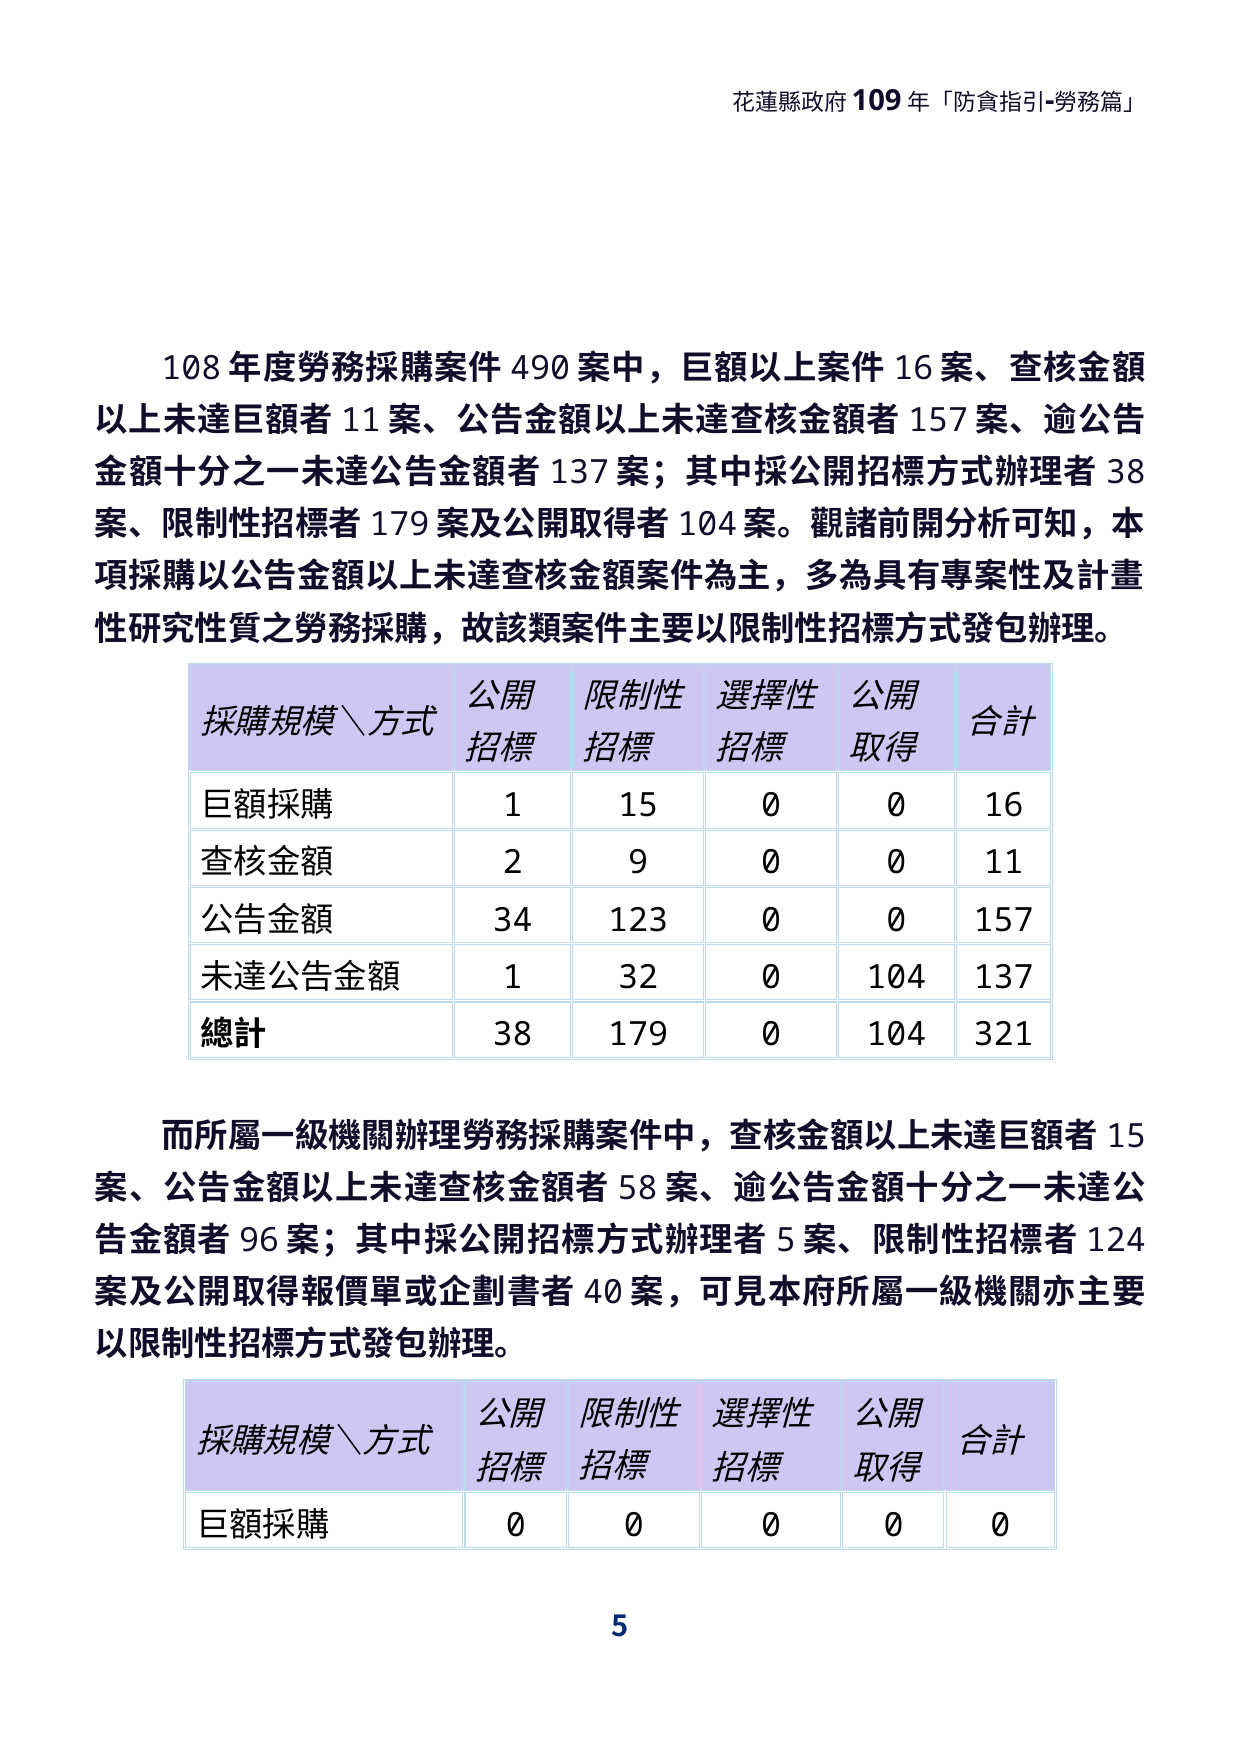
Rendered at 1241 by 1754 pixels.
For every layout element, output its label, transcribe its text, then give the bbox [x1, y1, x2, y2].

table_cell 34 [455, 888, 570, 942]
table_cell 公告金額 [191, 888, 452, 942]
table_header 公開 取得 [839, 666, 954, 770]
table_cell 9 [573, 831, 703, 885]
table_header 公開 招標 [455, 666, 570, 770]
table_cell 0 [839, 888, 954, 942]
table_cell 0 [947, 1493, 1054, 1547]
table_cell 137 [957, 945, 1050, 999]
text 而所屬一級機關辦理勞務採購案件中，查核金額以上未達巨額者15案、公告金額以上未達查核金額者58案、逾公告金額十分之一未達公告金額者96案；其中採公開招標方式辦理者5案、限制性招標者124案及公開取得報價單或企劃書者40案，可見本府所屬一級機關亦主要以限制性招標方式發包辦理。 [94, 1106, 1146, 1366]
table_cell 0 [839, 831, 954, 885]
table_header 採購規模＼方式 [186, 1382, 462, 1490]
table_cell 1 [455, 945, 570, 999]
table_header 公開 取得 [843, 1382, 943, 1490]
table_cell 11 [957, 831, 1050, 885]
table_cell 0 [839, 773, 954, 827]
table_cell 未達公告金額 [191, 945, 452, 999]
table_cell 15 [573, 773, 703, 827]
table_cell 123 [573, 888, 703, 942]
text 108年度勞務採購案件490案中，巨額以上案件16案、查核金額以上未達巨額者11案、公告金額以上未達查核金額者157案、逾公告金額十分之一未達公告金額者137案；其中採公開招標方式辦理者38案、限制性招標者179案及公開取得者104案。觀諸前開分析可知，本項採購以公告金額以上未達查核金額案件為主，多為具有專案性及計畫性研究性質之勞務採購，故該類案件主要以限制性招標方式發包辦理。 [94, 338, 1146, 650]
table_cell 0 [466, 1493, 566, 1547]
table_cell 0 [706, 1003, 836, 1057]
table_cell 0 [706, 888, 836, 942]
table_cell 157 [957, 888, 1050, 942]
table_header 選擇性 招標 [706, 666, 836, 770]
table_cell 32 [573, 945, 703, 999]
table_cell 104 [839, 945, 954, 999]
table_header 合計 [957, 666, 1050, 770]
table_cell 0 [843, 1493, 943, 1547]
table_cell 0 [569, 1493, 699, 1547]
table_header 限制性 招標 [569, 1382, 699, 1490]
table_cell 0 [706, 773, 836, 827]
table_cell 總計 [191, 1003, 452, 1057]
table_cell 179 [573, 1003, 703, 1057]
table_header 限制性 招標 [573, 666, 703, 770]
table_cell 0 [706, 945, 836, 999]
table_cell 321 [957, 1003, 1050, 1057]
table_header 合計 [947, 1382, 1054, 1490]
table_header 公開 招標 [466, 1382, 566, 1490]
table_cell 巨額採購 [191, 773, 452, 827]
table_header 選擇性 招標 [702, 1382, 840, 1490]
table_cell 104 [839, 1003, 954, 1057]
table_cell 2 [455, 831, 570, 885]
table_cell 0 [702, 1493, 840, 1547]
table_cell 查核金額 [191, 831, 452, 885]
table_cell 0 [706, 831, 836, 885]
table_cell 1 [455, 773, 570, 827]
table_cell 巨額採購 [186, 1493, 462, 1547]
table_cell 38 [455, 1003, 570, 1057]
table_cell 16 [957, 773, 1050, 827]
table_header 採購規模＼方式 [191, 666, 452, 770]
